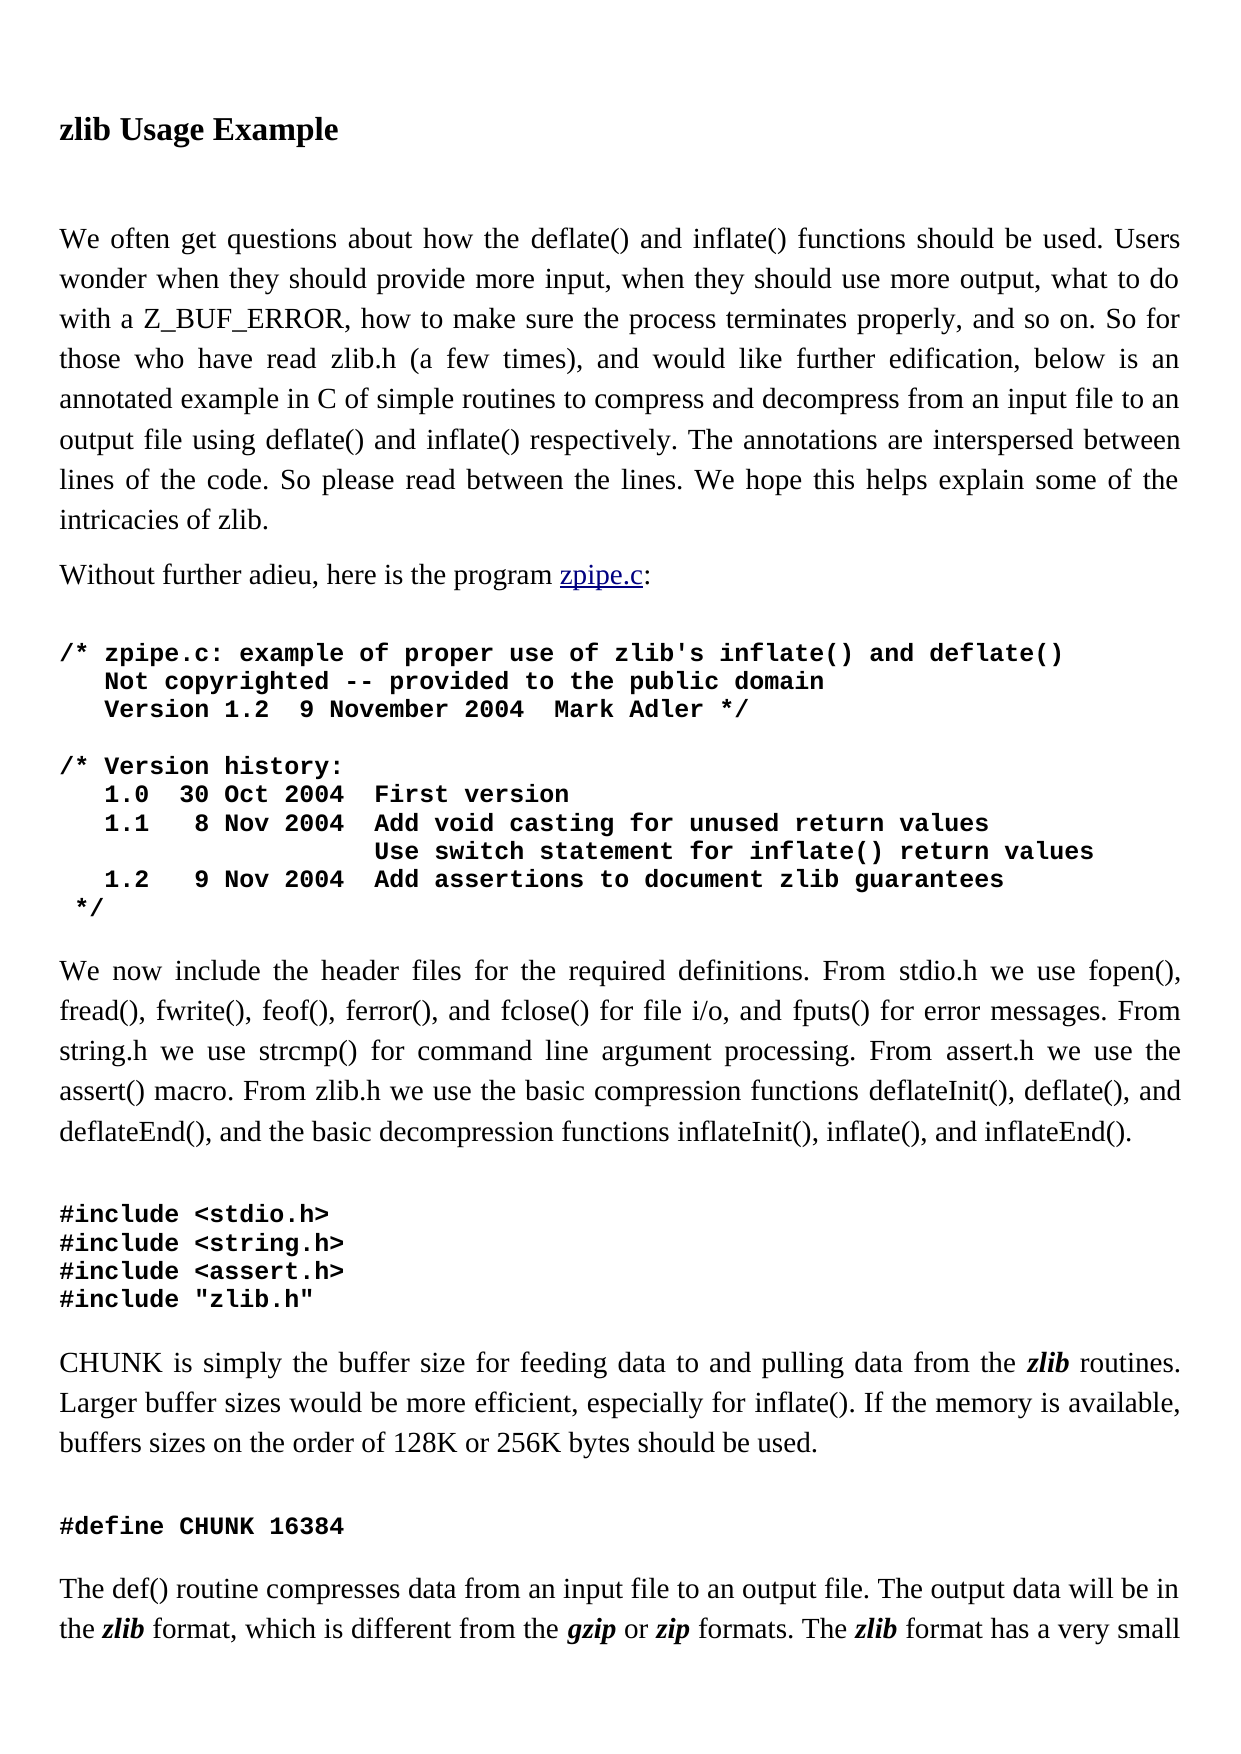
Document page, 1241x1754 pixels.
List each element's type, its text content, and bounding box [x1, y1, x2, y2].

text #include <string.h> [59, 1230, 1181, 1259]
text CHUNK is simply the buffer size for feeding data to and pulling data from the zlib routines. Larger buffer sizes would be more efficient, especially for inflate(). If the memory is available, buffers sizes on the order of 128K or 256K bytes should be used. [59, 1345, 1181, 1459]
text #include <stdio.h> [59, 1202, 1181, 1230]
text Version 1.2 9 November 2004 Mark Adler */ [59, 697, 1181, 725]
text */ [59, 895, 1181, 923]
text #define CHUNK 16384 [59, 1514, 1181, 1542]
text We often get questions about how the deflate() and inflate() functions should be used. Users wonder when they should provide more input, when they should use more output, what to do with a Z_BUF_ERROR, how to make sure the process terminates properly, and so on. So for those who have read zlib.h (a few times), and would like further edification, below is an annotated example in C of simple routines to compress and decompress from an input file to an output file using deflate() and inflate() respectively. The annotations are interspersed between lines of the code. So please read between the lines. We hope this helps explain some of the intricacies of zlib. [59, 221, 1181, 536]
text #include "zlib.h" [59, 1287, 1181, 1315]
text Use switch statement for inflate() return values [59, 838, 1181, 867]
text Without further adieu, here is the program zpipe.c: [59, 557, 1181, 591]
text #include <assert.h> [59, 1259, 1181, 1287]
text 1.2 9 Nov 2004 Add assertions to document zlib guarantees [59, 867, 1181, 895]
text The def() routine compresses data from an input file to an output file. The output data will be in the zlib format, which is different from the gzip or zip formats. The zlib format has a very small [59, 1571, 1181, 1645]
subtitle zlib Usage Example [59, 109, 1181, 148]
text /* Version history: [59, 753, 1181, 782]
text We now include the header files for the required definitions. From stdio.h we use fopen(), fread(), fwrite(), feof(), ferror(), and fclose() for file i/o, and fputs() for error messages. From string.h we use strcmp() for command line argument processing. From assert.h we use the assert() macro. From zlib.h we use the basic compression functions deflateInit(), deflate(), and deflateEnd(), and the basic decompression functions inflateInit(), inflate(), and inflateEnd(). [59, 953, 1181, 1147]
text Not copyrighted -- provided to the public domain [59, 668, 1181, 697]
text 1.0 30 Oct 2004 First version [59, 782, 1181, 810]
text 1.1 8 Nov 2004 Add void casting for unused return values [59, 810, 1181, 838]
text /* zpipe.c: example of proper use of zlib's inflate() and deflate() [59, 640, 1181, 668]
